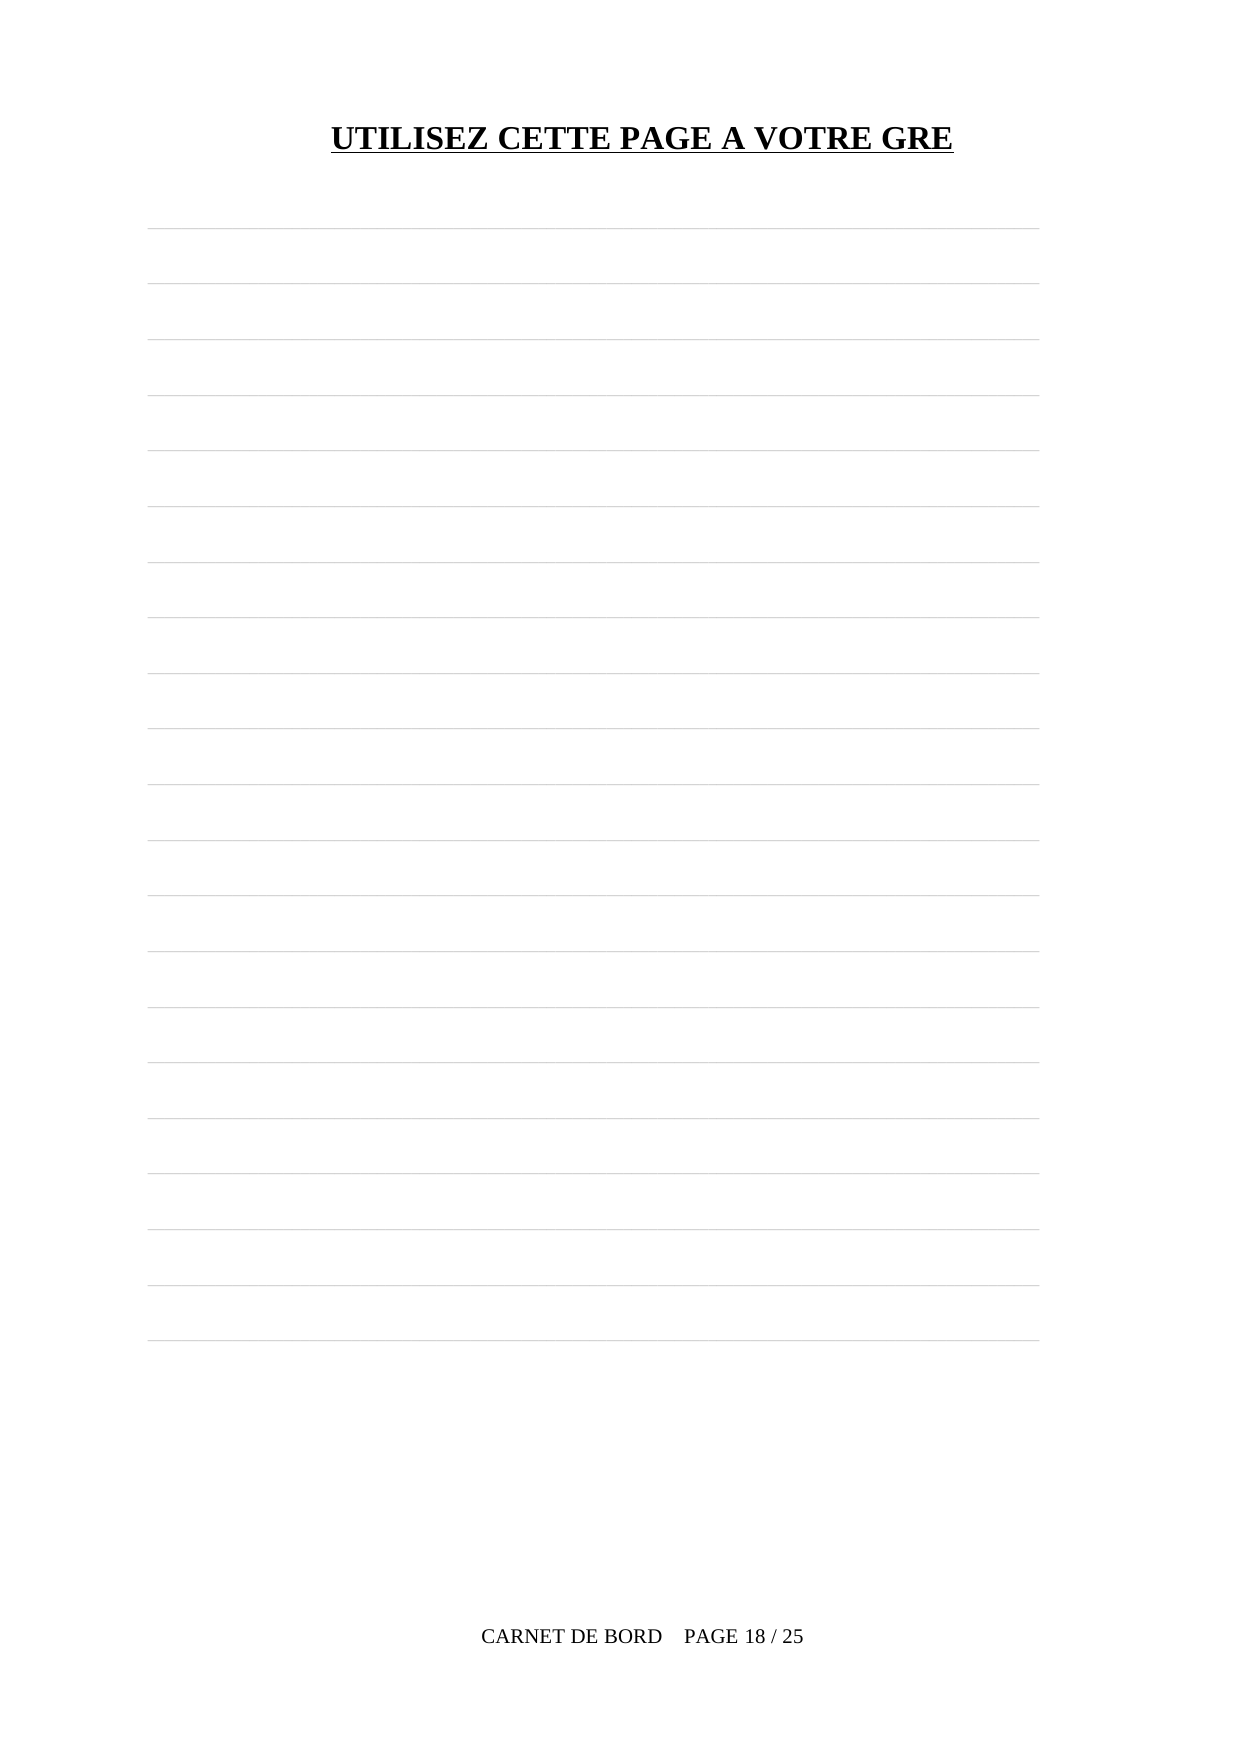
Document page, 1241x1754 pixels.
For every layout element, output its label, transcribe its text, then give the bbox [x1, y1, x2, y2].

text _________________________________________________________________________________________________________ [148, 1269, 1137, 1288]
text _________________________________________________________________________________________________________ [148, 323, 1137, 342]
text _________________________________________________________________________________________________________ [148, 657, 1137, 676]
text _________________________________________________________________________________________________________ [148, 1325, 1137, 1343]
text _________________________________________________________________________________________________________ [148, 268, 1137, 286]
text _________________________________________________________________________________________________________ [148, 490, 1137, 509]
text _________________________________________________________________________________________________________ [148, 935, 1137, 954]
text _________________________________________________________________________________________________________ [148, 1158, 1137, 1176]
text _________________________________________________________________________________________________________ [148, 379, 1137, 398]
text _________________________________________________________________________________________________________ [148, 768, 1137, 787]
text _________________________________________________________________________________________________________ [148, 824, 1137, 843]
text _________________________________________________________________________________________________________ [148, 1213, 1137, 1232]
text _________________________________________________________________________________________________________ [148, 1047, 1137, 1065]
text _________________________________________________________________________________________________________ [148, 435, 1137, 453]
text _________________________________________________________________________________________________________ [148, 713, 1137, 731]
text _________________________________________________________________________________________________________ [148, 1102, 1137, 1121]
text _________________________________________________________________________________________________________ [148, 212, 1137, 231]
subtitle UTILISEZ CETTE PAGE A VOTRE GRE [148, 118, 1137, 157]
text _________________________________________________________________________________________________________ [148, 880, 1137, 898]
text _________________________________________________________________________________________________________ [148, 991, 1137, 1009]
text _________________________________________________________________________________________________________ [148, 602, 1137, 620]
text _________________________________________________________________________________________________________ [148, 546, 1137, 564]
